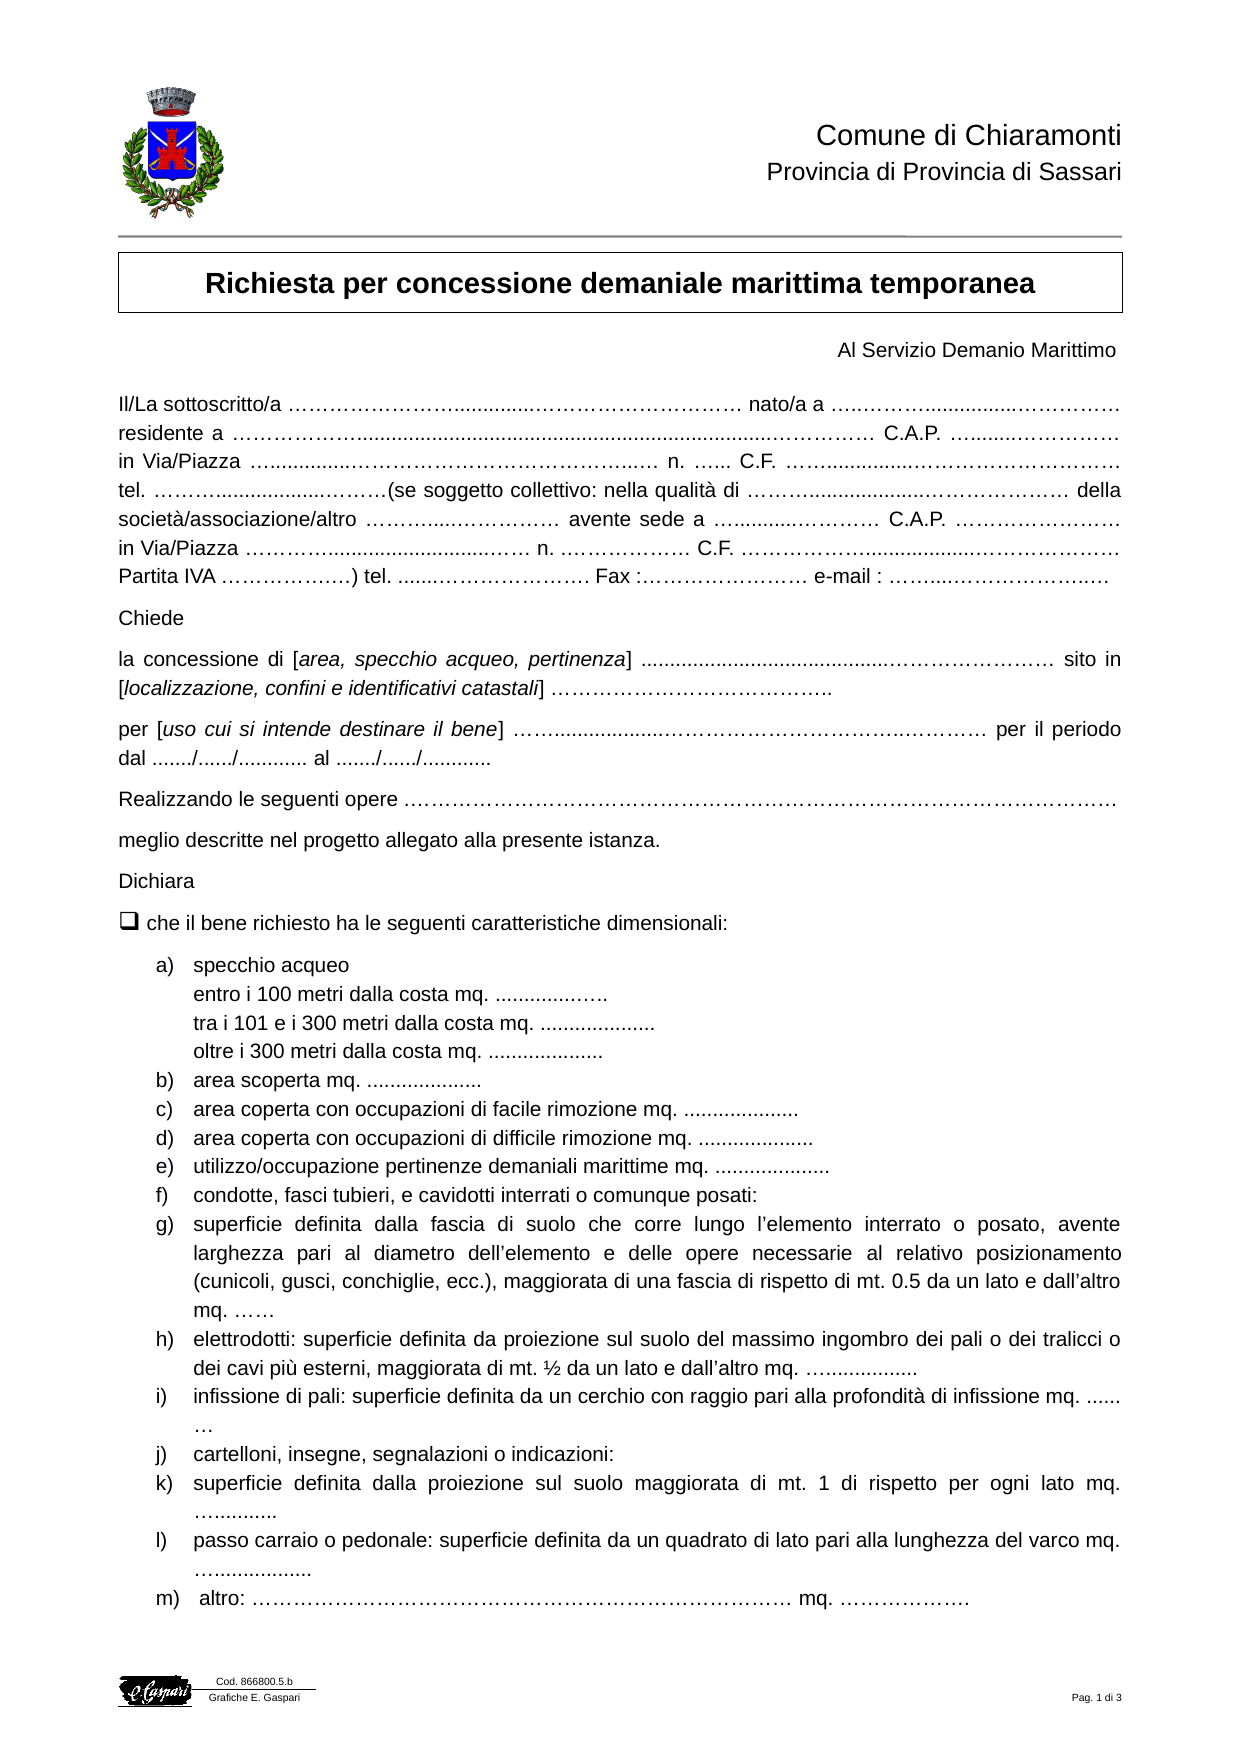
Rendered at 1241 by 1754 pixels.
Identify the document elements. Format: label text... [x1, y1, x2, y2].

picture [122, 87, 224, 219]
list cartelloni, insegne, segnalazioni o indicazioni: [156, 1442, 1122, 1466]
list infissione di pali: superficie definita da un cerchio con raggio pari alla profondità di infissione mq. ......… [156, 1384, 1122, 1437]
list oltre i 300 metri dalla costa mq. .................... [193, 1039, 1122, 1063]
list superficie definita dalla proiezione sul suolo maggiorata di mt. 1 di rispetto per ogni lato mq. …........... [156, 1470, 1122, 1523]
list condotte, fasci tubieri, e cavidotti interrati o comunque posati: [156, 1183, 1122, 1207]
list elettrodotti: superficie definita da proiezione sul suolo del massimo ingombro dei pali o dei tralicci o dei cavi più esterni, maggiorata di mt. ½ da un lato e dall’altro mq. …................ [156, 1327, 1122, 1379]
text  che il bene richiesto ha le seguenti caratteristiche dimensionali: [118, 910, 1122, 935]
list entro i 100 metri dalla costa mq. ..............….. [193, 982, 1122, 1006]
text per [uso cui si intende destinare il bene] ……...................……………………………..………… per il periodo dal ......./....../............ al ......./....../............ [118, 717, 1122, 769]
list area coperta con occupazioni di facile rimozione mq. .................... [156, 1097, 1122, 1121]
list superficie definita dalla fascia di suolo che corre lungo l’elemento interrato o posato, avente larghezza pari al diametro dell’elemento e delle opere necessarie al relativo posizionamento (cunicoli, gusci, conchiglie, ecc.), maggiorata di una fascia di rispetto di mt. 0.5 da un lato e dall’altro mq. …… [156, 1212, 1122, 1322]
table_header Richiesta per concessione demaniale marittima temporanea [119, 253, 1122, 312]
list tra i 101 e i 300 metri dalla costa mq. .................... [193, 1010, 1122, 1034]
text Chiede [118, 605, 1122, 629]
text la concessione di [area, specchio acqueo, pertinenza] ...........................................…………………… sito in [localizzazione, confini e identificativi catastali] ………………………………….. [118, 647, 1122, 699]
text Dichiara [118, 869, 1122, 893]
list passo carraio o pedonale: superficie definita da un quadrato di lato pari alla lunghezza del varco mq. …................. [156, 1528, 1122, 1581]
text Provincia di Provincia di Sassari [224, 157, 1122, 185]
list area coperta con occupazioni di difficile rimozione mq. .................... [156, 1125, 1122, 1149]
list specchio acqueo [156, 953, 1122, 977]
text Al Servizio Demanio Marittimo [118, 338, 1122, 362]
text Realizzando le seguenti opere .………………………………………………………………………………………… [118, 787, 1122, 811]
list area scoperta mq. .................... [156, 1068, 1122, 1092]
text Comune di Chiaramonti [224, 118, 1122, 152]
list altro: …………………………………………………………………… mq. ………………. [156, 1585, 1122, 1609]
list utilizzo/occupazione pertinenze demaniali marittime mq. .................... [156, 1154, 1122, 1178]
text meglio descritte nel progetto allegato alla presente istanza. [118, 828, 1122, 852]
picture [118, 1674, 192, 1706]
text Il/La sottoscritto/a ……………………..............………………………… nato/a a …..………................…………… residente a ………………........................................................................…………… C.A.P. …........…………… in Via/Piazza …..............…………………………………...… n. …... C.F. ……...............………………………… tel. ………...................………(se soggetto collettivo: nella qualità di ………....................………………… della società/associazione/altro ……….....…………… avente sede a …...........………… C.A.P. …………………… in Via/Piazza …………............................…… n. .……………… C.F. ………………...................………………… Partita IVA …………….…) tel. .......…………………. Fax :…………………… e-mail : ……....………………..… [118, 392, 1122, 588]
